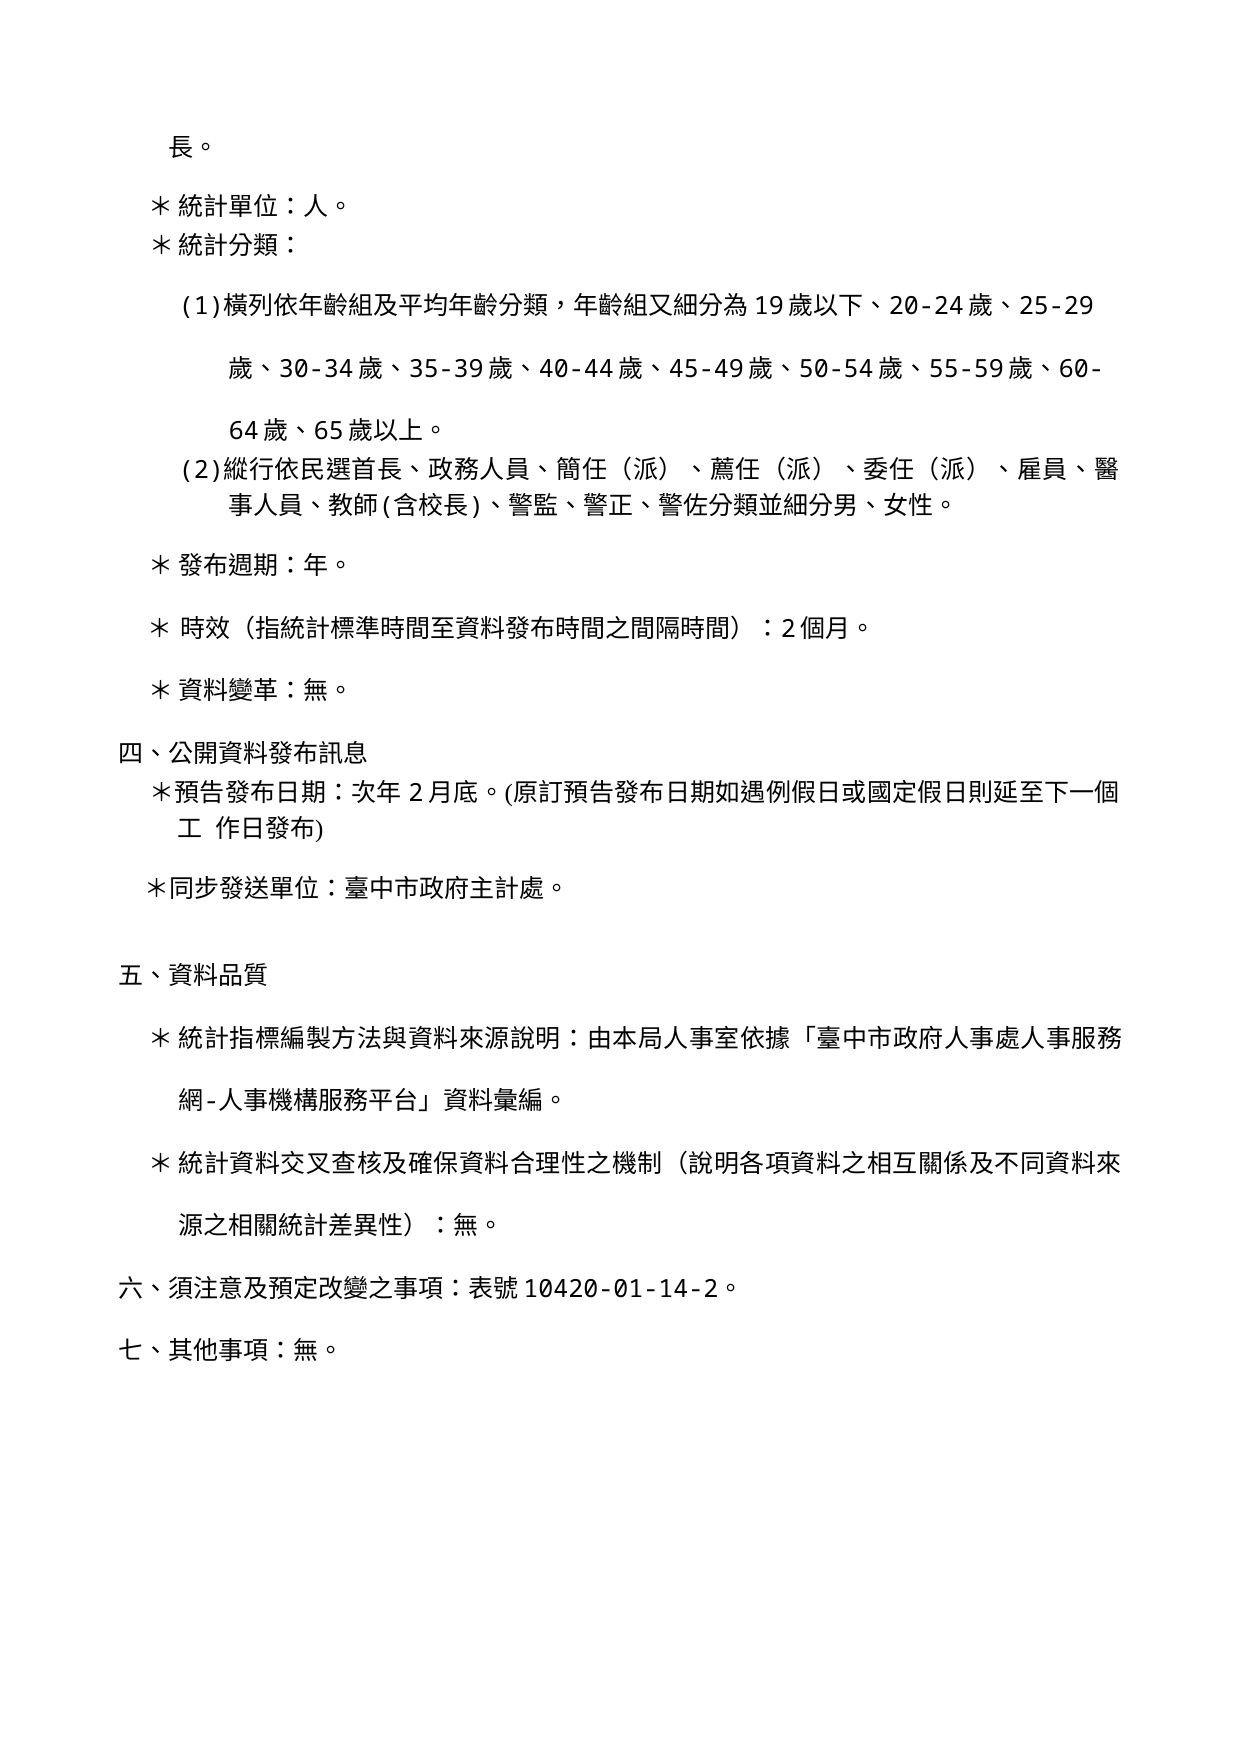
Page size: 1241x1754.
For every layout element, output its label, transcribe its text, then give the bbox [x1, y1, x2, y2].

list 統計指標編製方法與資料來源說明：由本局人事室依據「臺中市政府人事處人事服務網-人事機構服務平台」資料彙編。 [149, 994, 1122, 1119]
list 發布週期：年。 [149, 522, 1122, 584]
list 縱行依民選首長、政務人員、簡任（派）、薦任（派）、委任（派）、雇員、醫事人員、教師(含校長)、警監、警正、警佐分類並細分男、女性。 [178, 449, 1122, 522]
text 四、公開資料發布訊息 [118, 709, 1122, 772]
text 七、其他事項：無。 [118, 1307, 1122, 1369]
list 統計資料交叉查核及確保資料合理性之機制（說明各項資料之相互關係及不同資料來源之相關統計差異性）：無。 [149, 1119, 1122, 1244]
text ＊ 時效（指統計標準時間至資料發布時間之間隔時間）：2個月。 [118, 584, 1122, 647]
text ＊預告發布日期：次年2月底。(原訂預告發布日期如遇例假日或國定假日則延至下一個工 作日發布) [149, 772, 1122, 844]
text 五、資料品質 [118, 932, 1122, 994]
list 統計單位：人。 [149, 163, 1122, 226]
list 資料變革：無。 [149, 647, 1122, 709]
list 橫列依年齡組及平均年齡分類，年齡組又細分為19歲以下、20-24歲、25-29歲、30-34歲、35-39歲、40-44歲、45-49歲、50-54歲、55-59歲、60-64歲、65歲以上。 [178, 262, 1122, 449]
list 政務人員係指：1.直轄市副市長。2.主計、人事、警察及政風以外之一級機關首長。 [168, 127, 1122, 163]
list 統計分類： [149, 226, 1122, 262]
text ＊同步發送單位：臺中市政府主計處。 [144, 844, 1122, 907]
text 六、須注意及預定改變之事項：表號10420-01-14-2。 [118, 1244, 1122, 1307]
